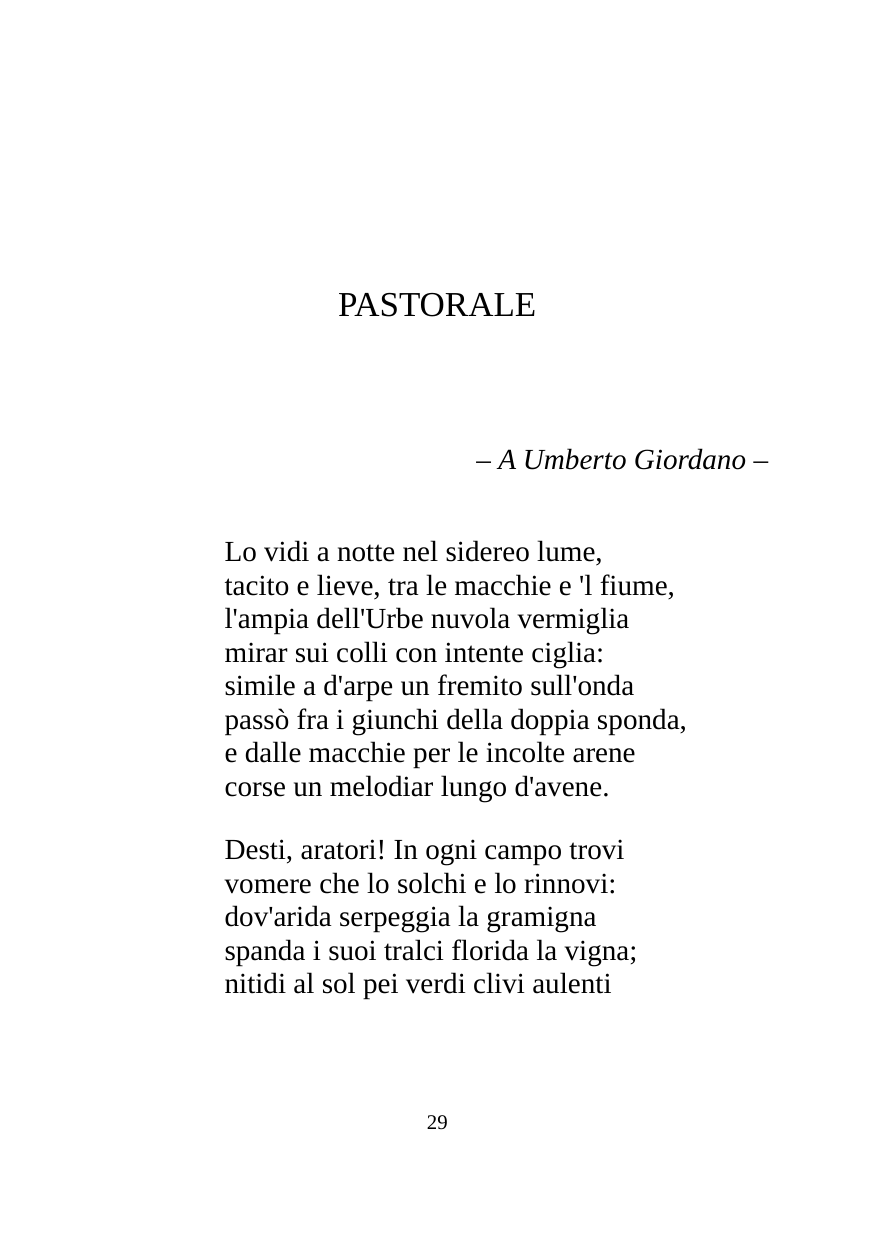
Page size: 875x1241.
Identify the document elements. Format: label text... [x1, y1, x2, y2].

text – A Umberto Giordano – [106, 442, 768, 475]
text Desti, aratori! In ogni campo trovi vomere che lo solchi e lo rinnovi: dov'arida serpeggia la gramigna spanda i suoi tralci florida la vigna; nitidi al sol pei verdi clivi aulenti [224, 832, 768, 1000]
subtitle PASTORALE [106, 283, 768, 324]
text Lo vidi a notte nel sidereo lume, tacito e lieve, tra le macchie e 'l fiume, l'ampia dell'Urbe nuvola vermiglia mirar sui colli con intente ciglia: simile a d'arpe un fremito sull'onda passò fra i giunchi della doppia sponda, e dalle macchie per le incolte arene corse un melodiar lungo d'avene. [224, 534, 768, 803]
